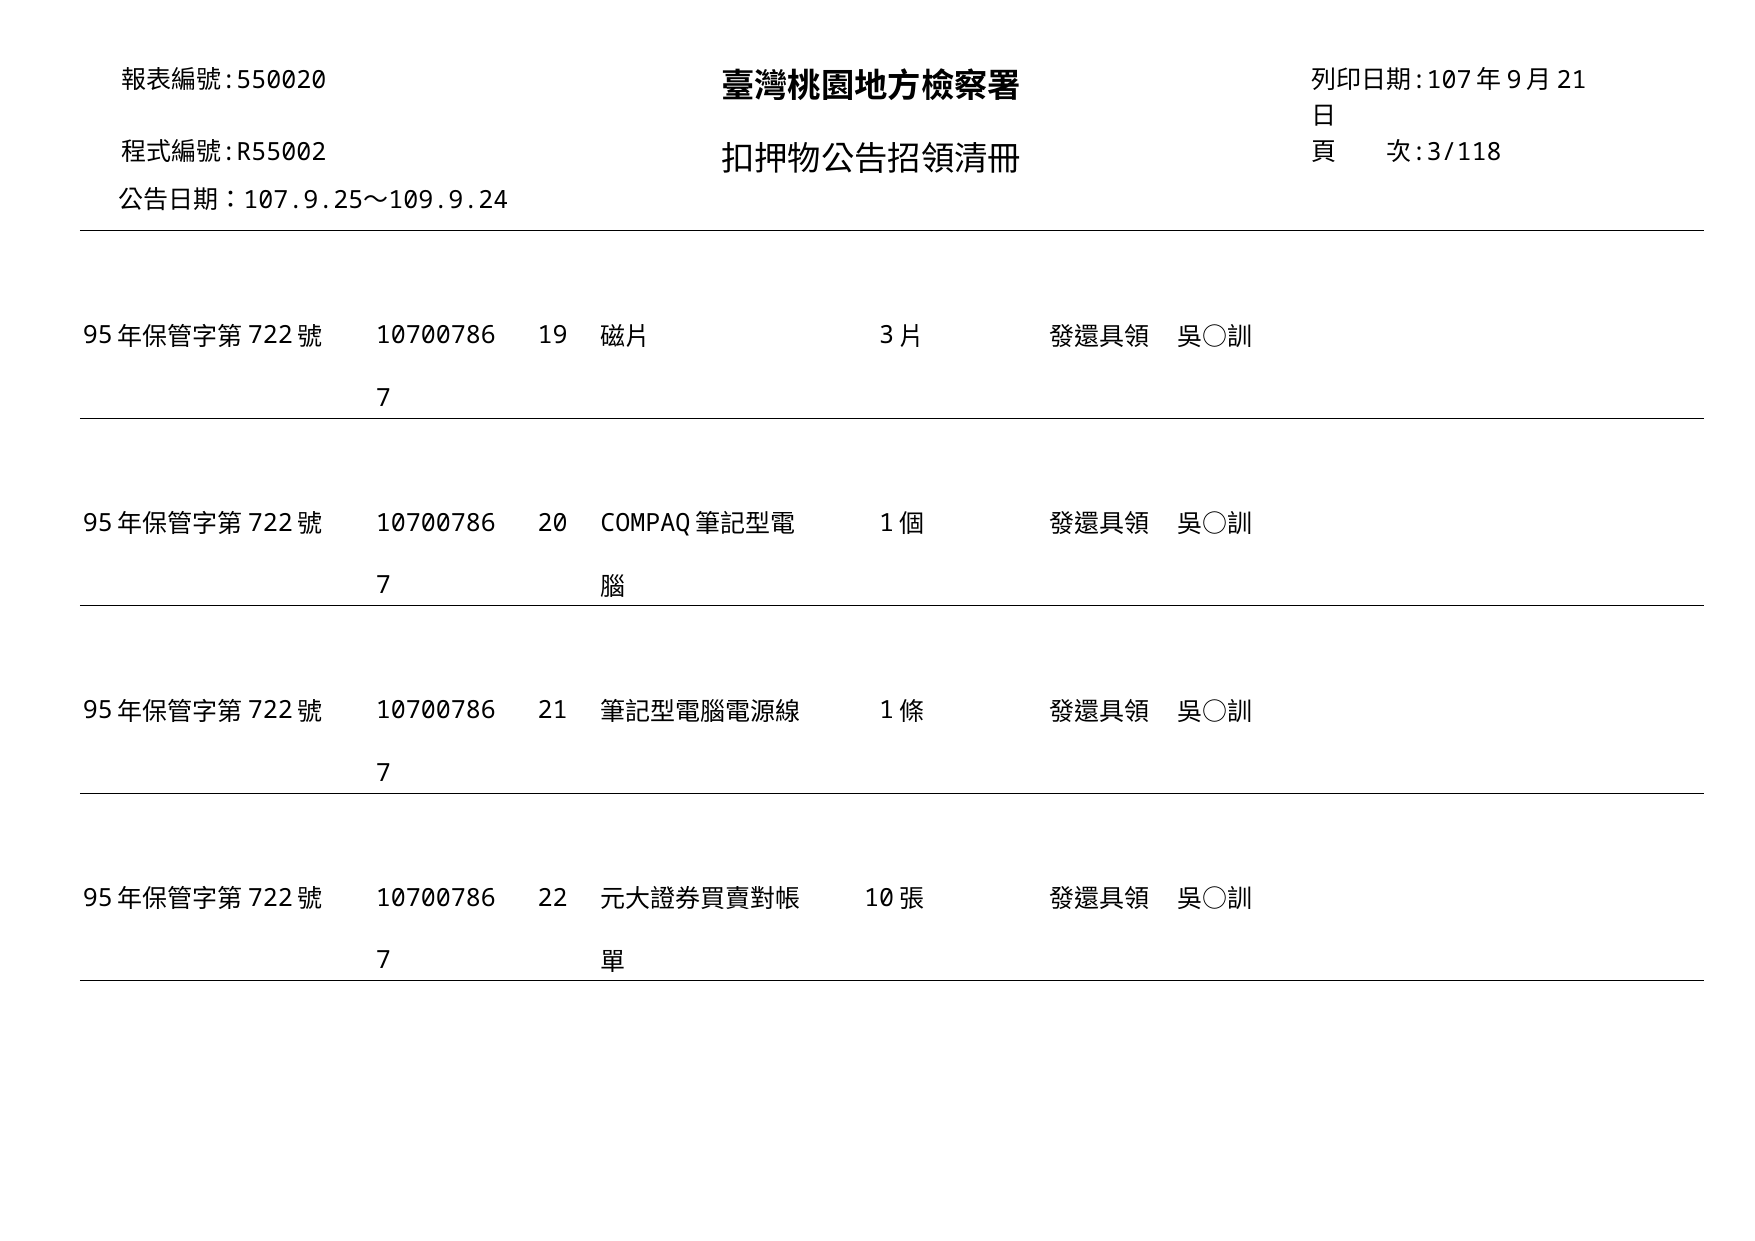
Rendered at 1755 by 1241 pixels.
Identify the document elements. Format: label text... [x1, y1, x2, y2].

table_cell [1575, 606, 1704, 792]
table_cell 吳○訓 [1175, 419, 1317, 605]
table_cell 107007867 [373, 231, 507, 417]
table_cell 3片 [808, 231, 927, 417]
table_cell 21 [507, 606, 597, 792]
table_cell 發還具領 [1046, 606, 1175, 792]
table_cell [927, 419, 1046, 605]
table_cell 95年保管字第722號 [80, 606, 373, 792]
table_cell 1個 [808, 419, 927, 605]
table_cell 107007867 [373, 606, 507, 792]
table_cell 107007867 [373, 794, 507, 980]
table_cell [927, 606, 1046, 792]
table_cell [1317, 231, 1575, 417]
table_cell 107007867 [373, 419, 507, 605]
table_cell 筆記型電腦電源線 [597, 606, 807, 792]
table_cell 95年保管字第722號 [80, 231, 373, 417]
table_cell 10張 [808, 794, 927, 980]
table_cell 1條 [808, 606, 927, 792]
table_cell 95年保管字第722號 [80, 419, 373, 605]
table_cell COMPAQ筆記型電腦 [597, 419, 807, 605]
table_cell 95年保管字第722號 [80, 794, 373, 980]
table_cell [1317, 419, 1575, 605]
table_cell [1575, 231, 1704, 417]
table_cell [1575, 419, 1704, 605]
table_cell 吳○訓 [1175, 606, 1317, 792]
table_cell 吳○訓 [1175, 231, 1317, 417]
table_cell 22 [507, 794, 597, 980]
table_cell 發還具領 [1046, 231, 1175, 417]
table_cell [1317, 606, 1575, 792]
table_cell 20 [507, 419, 597, 605]
table_cell [927, 231, 1046, 417]
table_cell [1575, 794, 1704, 980]
table_cell [927, 794, 1046, 980]
table_cell [1317, 794, 1575, 980]
table_cell 磁片 [597, 231, 807, 417]
table_cell 19 [507, 231, 597, 417]
table_cell 吳○訓 [1175, 794, 1317, 980]
table_cell 發還具領 [1046, 419, 1175, 605]
table_cell 元大證券買賣對帳單 [597, 794, 807, 980]
table_cell 發還具領 [1046, 794, 1175, 980]
